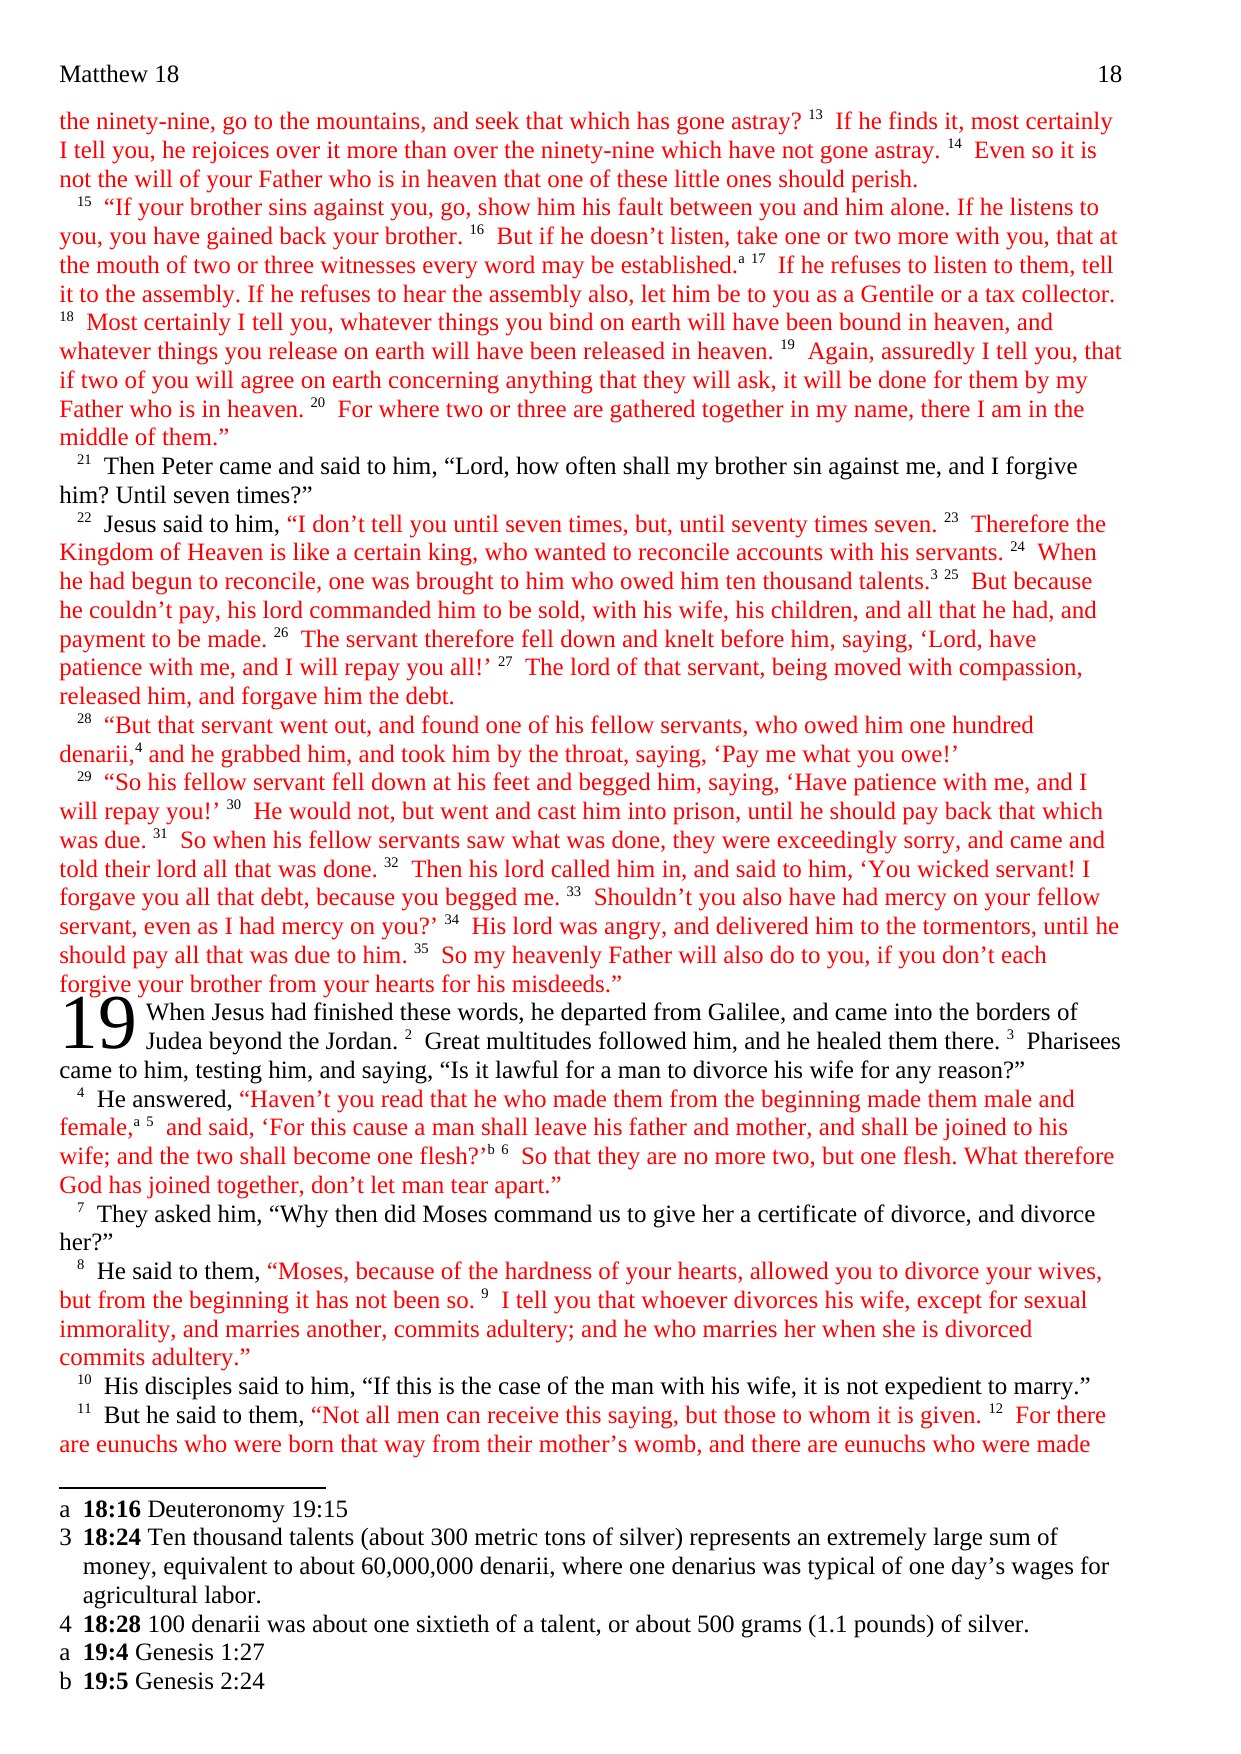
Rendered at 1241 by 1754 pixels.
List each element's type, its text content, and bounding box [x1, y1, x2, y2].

text 19:4 Genesis 1:27 [59, 1637, 1122, 1666]
text 18:16 Deuteronomy 19:15 [59, 1494, 1122, 1522]
text 11 But he said to them, “Not all men can receive this saying, but those to whom it is given. 12 For there are eunuchs who were born that way from their mother’s womb, and there are eunuchs who were made [59, 1400, 1122, 1457]
text 7 They asked him, “Why then did Moses command us to give her a certificate of divorce, and divorce her?” [59, 1199, 1122, 1256]
text 28 “But that servant went out, and found one of his fellow servants, who owed him one hundred denarii, and he grabbed him, and took him by the throat, saying, ‘Pay me what you owe!’ [59, 710, 1122, 767]
text 15 “If your brother sins against you, go, show him his fault between you and him alone. If he listens to you, you have gained back your brother. 16 But if he doesn’t listen, take one or two more with you, that at the mouth of two or three witnesses every word may be established. 17 If he refuses to listen to them, tell it to the assembly. If he refuses to hear the assembly also, let him be to you as a Gentile or a tax collector. 18 Most certainly I tell you, whatever things you bind on earth will have been bound in heaven, and whatever things you release on earth will have been released in heaven. 19 Again, assuredly I tell you, that if two of you will agree on earth concerning anything that they will ask, it will be done for them by my Father who is in heaven. 20 For where two or three are gathered together in my name, there I am in the middle of them.” [59, 192, 1122, 451]
text 29 “So his fellow servant fell down at his feet and begged him, saying, ‘Have patience with me, and I will repay you!’ 30 He would not, but went and cast him into prison, until he should pay back that which was due. 31 So when his fellow servants saw what was done, they were exceedingly sorry, and came and told their lord all that was done. 32 Then his lord called him in, and said to him, ‘You wicked servant! I forgave you all that debt, because you begged me. 33 Shouldn’t you also have had mercy on your fellow servant, even as I had mercy on you?’ 34 His lord was angry, and delivered him to the tormentors, until he should pay all that was due to him. 35 So my heavenly Father will also do to you, if you don’t each forgive your brother from your hearts for his misdeeds.” [59, 767, 1122, 997]
text 19When Jesus had finished these words, he departed from Galilee, and came into the borders of Judea beyond the Jordan. 2 Great multitudes followed him, and he healed them there. 3 Pharisees came to him, testing him, and saying, “Is it lawful for a man to divorce his wife for any reason?” [59, 997, 1122, 1084]
text the ninety-nine, go to the mountains, and seek that which has gone astray? 13 If he finds it, most certainly I tell you, he rejoices over it more than over the ninety-nine which have not gone astray. 14 Even so it is not the will of your Father who is in heaven that one of these little ones should perish. [59, 106, 1122, 192]
text 22 Jesus said to him, “I don’t tell you until seven times, but, until seventy times seven. 23 Therefore the Kingdom of Heaven is like a certain king, who wanted to reconcile accounts with his servants. 24 When he had begun to reconcile, one was brought to him who owed him ten thousand talents. 25 But because he couldn’t pay, his lord commanded him to be sold, with his wife, his children, and all that he had, and payment to be made. 26 The servant therefore fell down and knelt before him, saying, ‘Lord, have patience with me, and I will repay you all!’ 27 The lord of that servant, being moved with compassion, released him, and forgave him the debt. [59, 509, 1122, 710]
text 21 Then Peter came and said to him, “Lord, how often shall my brother sin against me, and I forgive him? Until seven times?” [59, 451, 1122, 509]
text 19:5 Genesis 2:24 [59, 1666, 1122, 1695]
text 10 His disciples said to him, “If this is the case of the man with his wife, it is not expedient to marry.” [59, 1371, 1122, 1400]
text 18:24 Ten thousand talents (about 300 metric tons of silver) represents an extremely large sum of money, equivalent to about 60,000,000 denarii, where one denarius was typical of one day’s wages for agricultural labor. [59, 1522, 1122, 1609]
text 8 He said to them, “Moses, because of the hardness of your hearts, allowed you to divorce your wives, but from the beginning it has not been so. 9 I tell you that whoever divorces his wife, except for sexual immorality, and marries another, commits adultery; and he who marries her when she is divorced commits adultery.” [59, 1256, 1122, 1371]
text 4 He answered, “Haven’t you read that he who made them from the beginning made them male and female, 5 and said, ‘For this cause a man shall leave his father and mother, and shall be joined to his wife; and the two shall become one flesh?’ 6 So that they are no more two, but one flesh. What therefore God has joined together, don’t let man tear apart.” [59, 1084, 1122, 1199]
text 18:28 100 denarii was about one sixtieth of a talent, or about 500 grams (1.1 pounds) of silver. [59, 1609, 1122, 1637]
